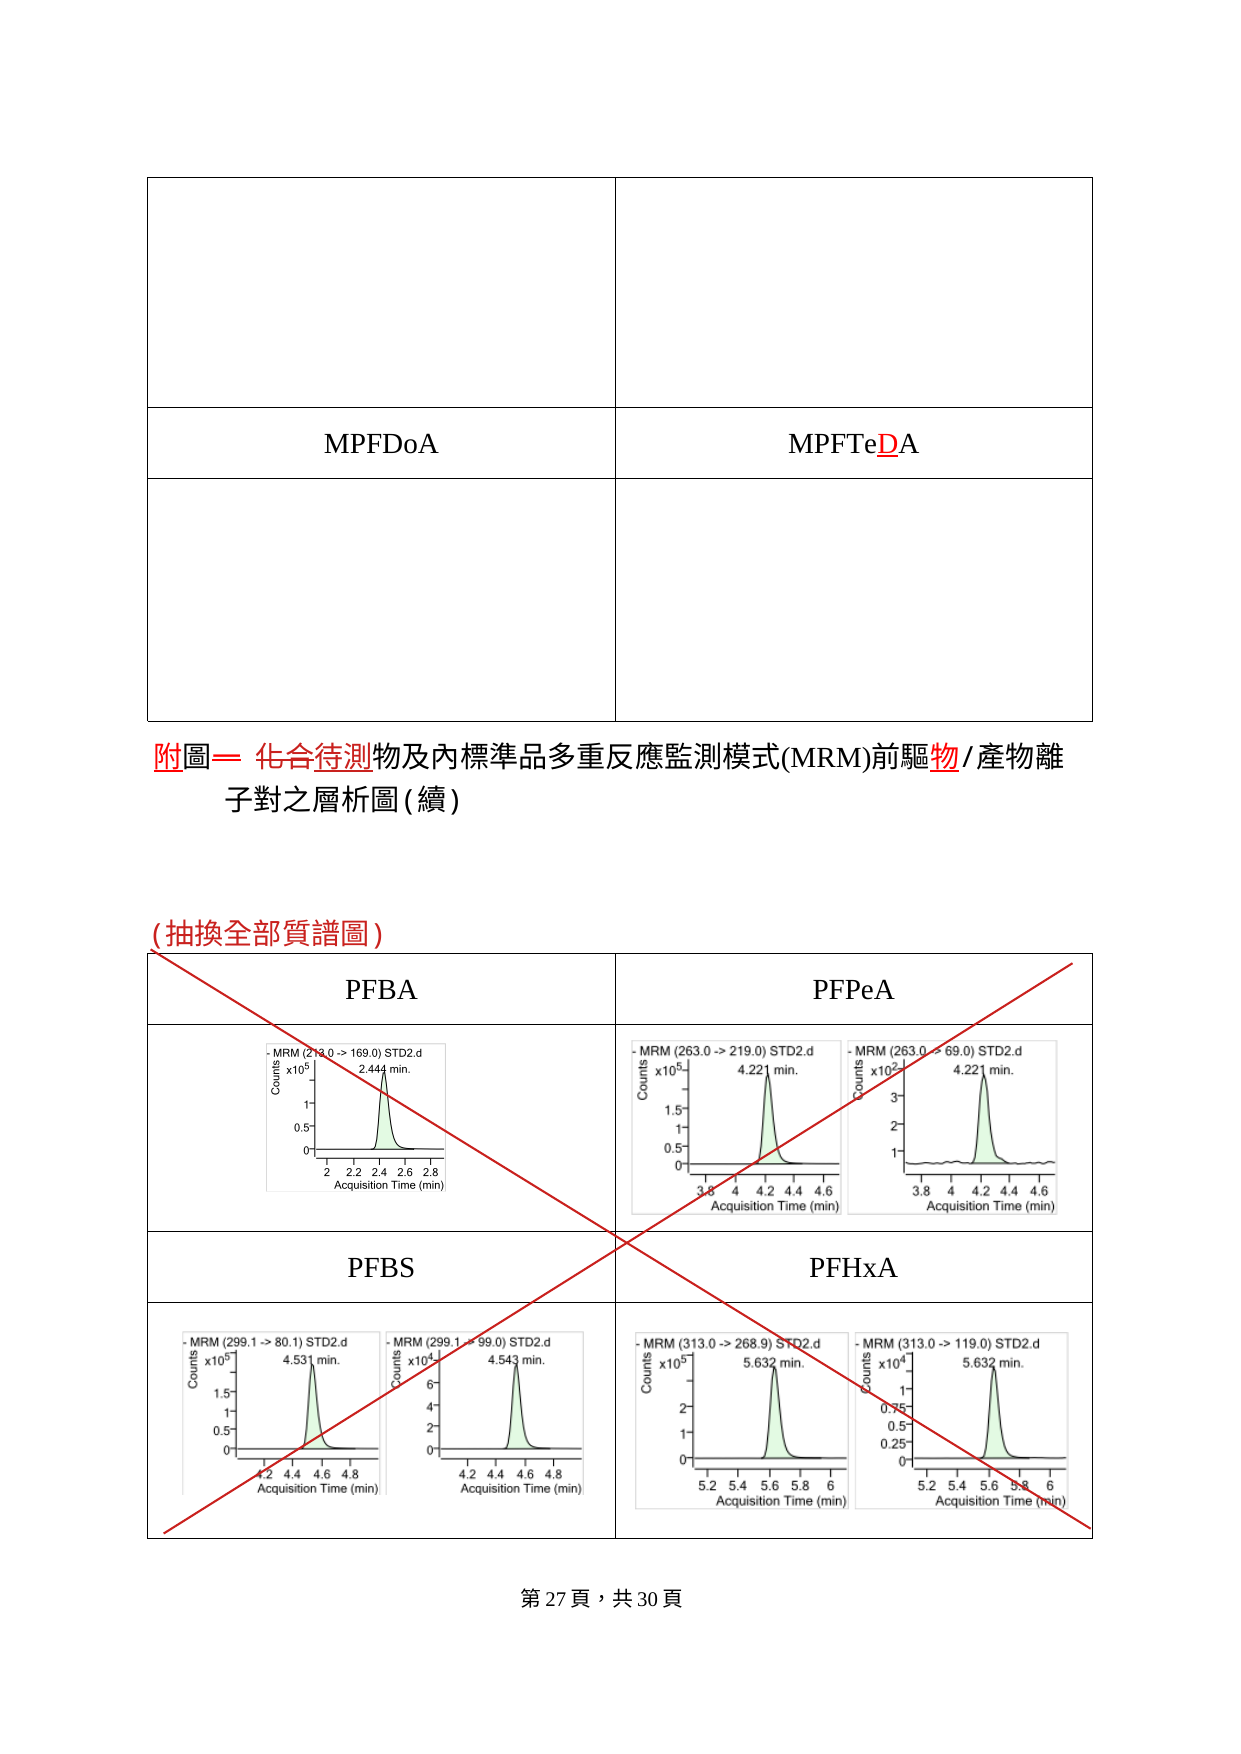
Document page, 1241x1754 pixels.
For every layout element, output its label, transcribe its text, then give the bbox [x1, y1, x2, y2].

table_header PFPeA [616, 954, 1092, 1024]
table_cell [616, 1245, 719, 1302]
table_cell [616, 1303, 1092, 1538]
table_cell [148, 1025, 603, 1231]
table_header [148, 954, 268, 1024]
picture [628, 1040, 946, 1215]
table_cell MPFTeDA [616, 408, 1092, 478]
text (抽換全部質譜圖) [148, 911, 1093, 953]
table_cell [148, 1303, 615, 1538]
picture [675, 1040, 1060, 1215]
table_cell MPFDoA [148, 408, 615, 478]
table_cell [616, 479, 1092, 721]
table_cell [277, 1025, 615, 1231]
picture [182, 1331, 482, 1495]
text 附圖一 化合待測物及內標準品多重反應監測模式(MRM)前驅物/產物離子對之層析圖(續) [153, 734, 1093, 819]
picture [264, 1041, 447, 1192]
table_cell [650, 1025, 1092, 1231]
picture [776, 1332, 1070, 1513]
table_cell [148, 178, 615, 407]
table_cell PFHxA [631, 1232, 1092, 1302]
table_cell [616, 1025, 970, 1231]
picture [303, 1041, 447, 1130]
table_cell [616, 1232, 640, 1241]
picture [635, 1332, 1061, 1513]
picture [229, 1331, 585, 1495]
table_header PFBA [162, 954, 615, 1024]
table_cell [616, 178, 1092, 407]
table_cell [729, 1303, 1092, 1527]
table_cell [148, 479, 615, 721]
table_cell PFBS [148, 1232, 615, 1302]
